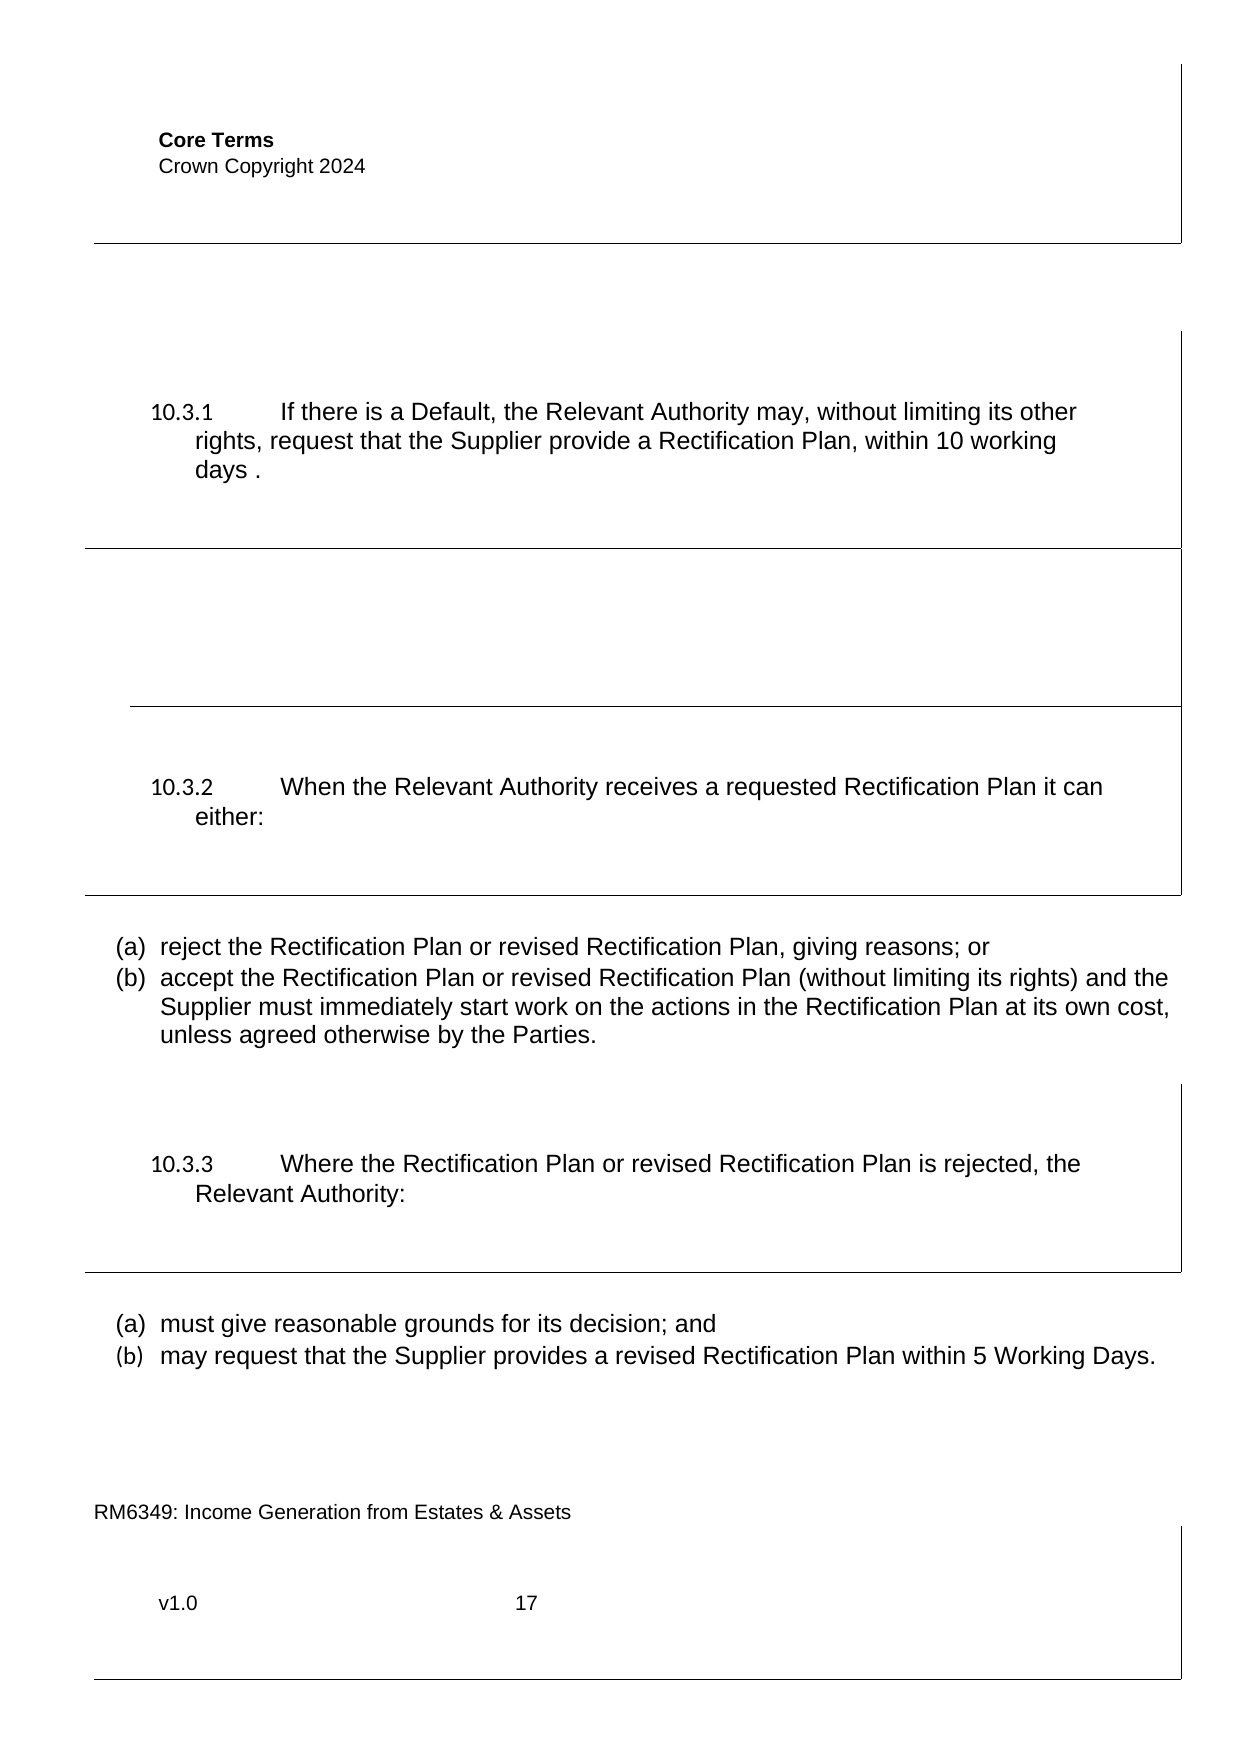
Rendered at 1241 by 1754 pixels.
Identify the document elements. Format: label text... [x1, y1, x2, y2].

list When the Relevant Authority receives a requested Rectification Plan it can either: [85, 706, 1181, 895]
list If there is a Default, the Relevant Authority may, without limiting its other rights, request that the Supplier provide a Rectification Plan, within 10 working days . [85, 331, 1181, 548]
list must give reasonable grounds for its decision; and [115, 1309, 1181, 1338]
list accept the Rectification Plan or revised Rectification Plan (without limiting its rights) and the Supplier must immediately start work on the actions in the Rectification Plan at its own cost, unless agreed otherwise by the Parties. [115, 963, 1181, 1049]
list Where the Rectification Plan or revised Rectification Plan is rejected, the Relevant Authority: [85, 1084, 1181, 1272]
list reject the Rectification Plan or revised Rectification Plan, giving reasons; or [115, 932, 1181, 961]
list may request that the Supplier provides a revised Rectification Plan within 5 Working Days. [115, 1340, 1181, 1371]
